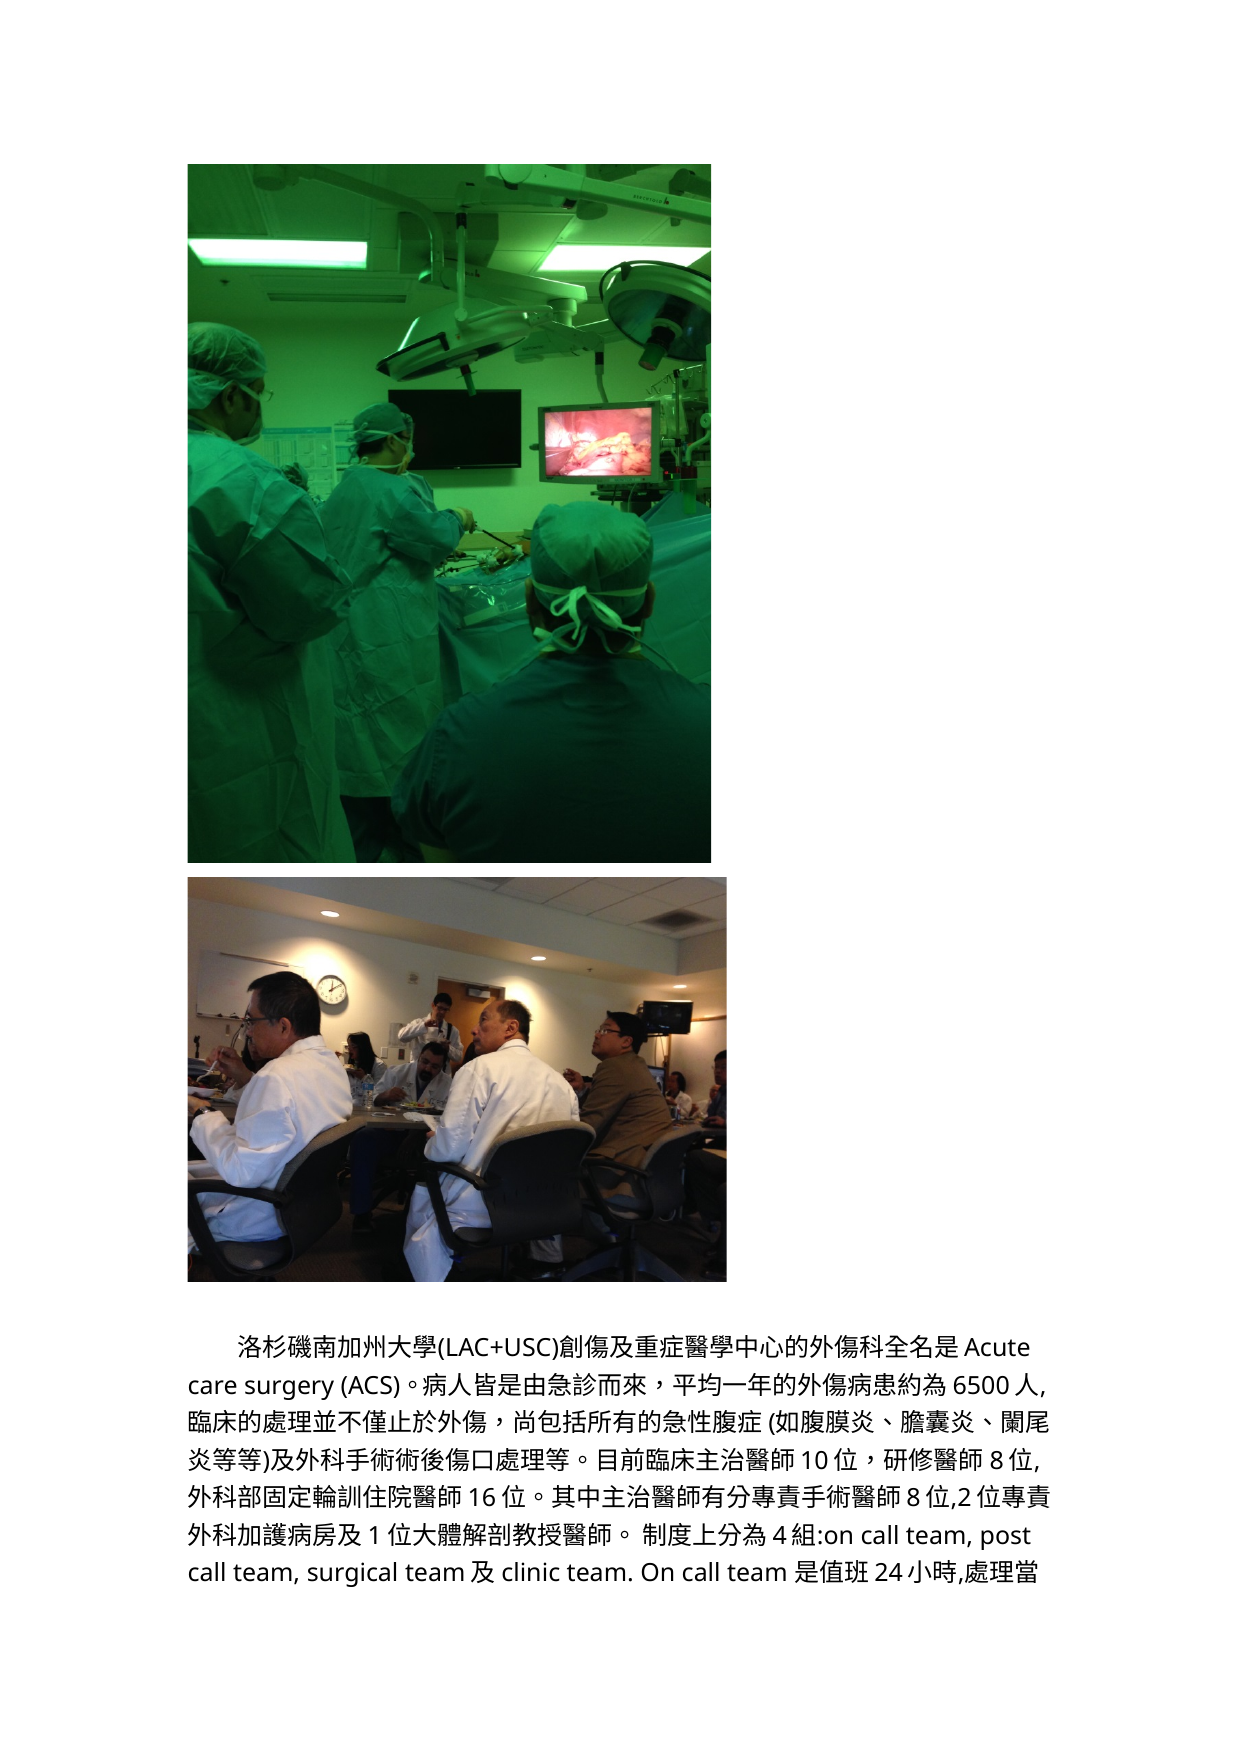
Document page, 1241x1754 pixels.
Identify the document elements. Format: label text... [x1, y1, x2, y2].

picture [187, 164, 712, 863]
text 洛杉磯南加州大學(LAC+USC)創傷及重症醫學中心的外傷科全名是Acute care surgery (ACS)。病人皆是由急診而來，平均一年的外傷病患約為6500人, 臨床的處理並不僅止於外傷，尚包括所有的急性腹症 (如腹膜炎、膽囊炎、闌尾炎等等)及外科手術術後傷口處理等。目前臨床主治醫師10位，研修醫師 8位,外科部固定輪訓住院醫師16位。其中主治醫師有分專責手術醫師8位,2位專責外科加護病房及1位大體解剖教授醫師。 制度上分為4組:on call team, post call team, surgical team及 clinic team. On call team 是值班24小時,處理當 [187, 1327, 1053, 1589]
picture [187, 877, 727, 1282]
